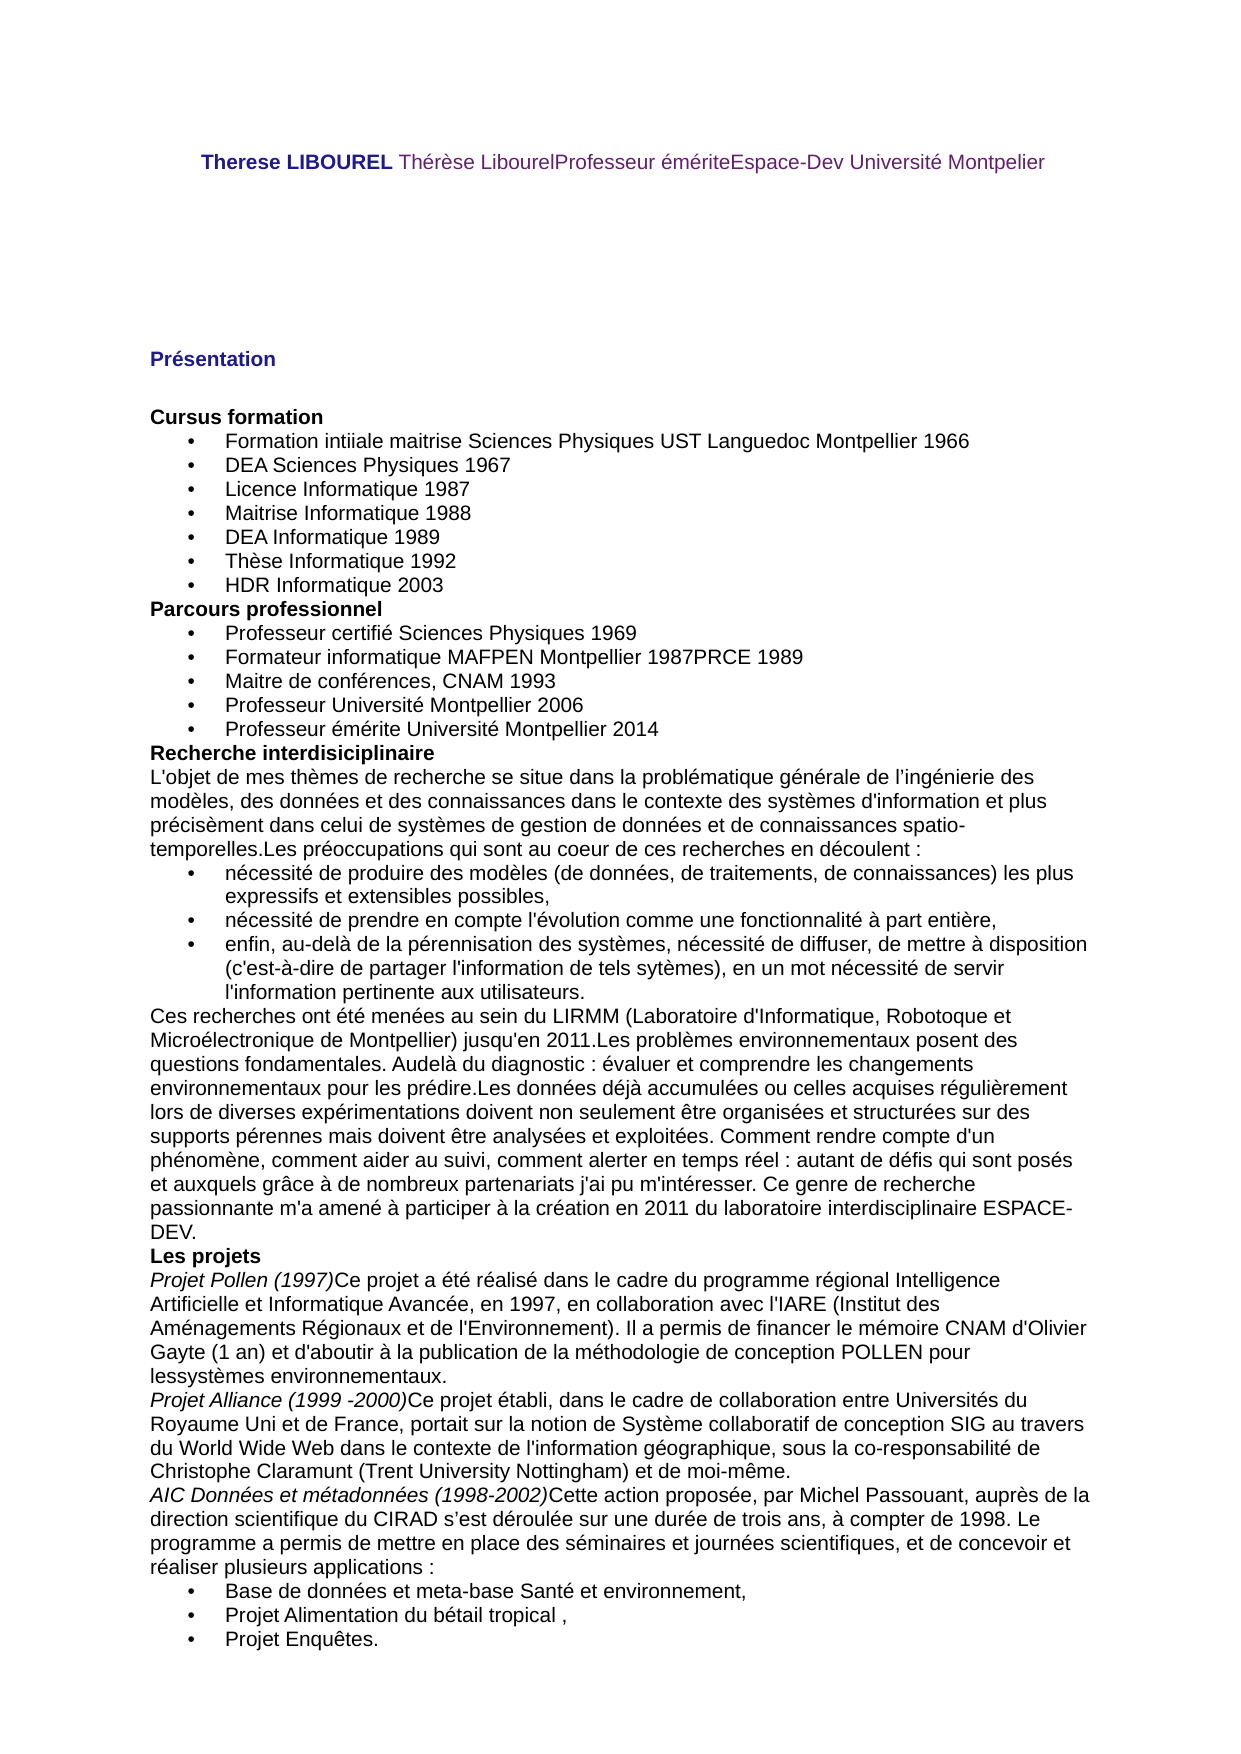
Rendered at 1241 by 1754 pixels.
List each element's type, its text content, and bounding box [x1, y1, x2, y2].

list HDR Informatique 2003 [187, 573, 1090, 597]
list Licence Informatique 1987 [187, 477, 1090, 501]
list Professeur certifié Sciences Physiques 1969 [187, 621, 1090, 645]
list Formation intiiale maitrise Sciences Physiques UST Languedoc Montpellier 1966 [187, 429, 1090, 453]
list nécessité de prendre en compte l'évolution comme une fonctionnalité à part entière, [187, 908, 1090, 932]
text Projet Alliance (1999 -2000)Ce projet établi, dans le cadre de collaboration entre Universités du Royaume Uni et de France, portait sur la notion de Système collaboratif de conception SIG au travers du World Wide Web dans le contexte de l'information géographique, sous la co-responsabilité de Christophe Claramunt (Trent University Nottingham) et de moi-même. [150, 1387, 1090, 1483]
text Les projets [150, 1244, 1090, 1268]
text Ces recherches ont été menées au sein du LIRMM (Laboratoire d'Informatique, Robotoque et Microélectronique de Montpellier) jusqu'en 2011.Les problèmes environnementaux posent des questions fondamentales. Audelà du diagnostic : évaluer et comprendre les changements environnementaux pour les prédire.Les données déjà accumulées ou celles acquises régulièrement lors de diverses expérimentations doivent non seulement être organisées et structurées sur des supports pérennes mais doivent être analysées et exploitées. Comment rendre compte d'un phénomène, comment aider au suivi, comment alerter en temps réel : autant de défis qui sont posés et auxquels grâce à de nombreux partenariats j'ai pu m'intéresser. Ce genre de recherche passionnante m'a amené à participer à la création en 2011 du laboratoire interdisciplinaire ESPACE-DEV. [150, 1004, 1090, 1244]
text Cursus formation [150, 405, 1090, 429]
list nécessité de produire des modèles (de données, de traitements, de connaissances) les plus expressifs et extensibles possibles, [187, 860, 1090, 908]
list Professeur émérite Université Montpellier 2014 [187, 717, 1090, 741]
list enfin, au-delà de la pérennisation des systèmes, nécessité de diffuser, de mettre à disposition (c'est-à-dire de partager l'information de tels sytèmes), en un mot nécessité de servir l'information pertinente aux utilisateurs. [187, 932, 1090, 1004]
list Maitre de conférences, CNAM 1993 [187, 669, 1090, 693]
list Projet Alimentation du bétail tropical , [187, 1603, 1090, 1627]
text Projet Pollen (1997)Ce projet a été réalisé dans le cadre du programme régional Intelligence Artificielle et Informatique Avancée, en 1997, en collaboration avec l'IARE (Institut des Aménagements Régionaux et de l'Environnement). Il a permis de financer le mémoire CNAM d'Olivier Gayte (1 an) et d'aboutir à la publication de la méthodologie de conception POLLEN pour lessystèmes environnementaux. [150, 1268, 1090, 1387]
list Maitrise Informatique 1988 [187, 501, 1090, 525]
list Formateur informatique MAFPEN Montpellier 1987PRCE 1989 [187, 645, 1090, 669]
text L'objet de mes thèmes de recherche se situe dans la problématique générale de l’ingénierie des modèles, des données et des connaissances dans le contexte des systèmes d'information et plus précisèment dans celui de systèmes de gestion de données et de connaissances spatio-temporelles.Les préoccupations qui sont au coeur de ces recherches en découlent : [150, 764, 1090, 860]
list Thèse Informatique 1992 [187, 549, 1090, 573]
text AIC Données et métadonnées (1998-2002)Cette action proposée, par Michel Passouant, auprès de la direction scientifique du CIRAD s’est déroulée sur une durée de trois ans, à compter de 1998. Le programme a permis de mettre en place des séminaires et journées scientifiques, et de concevoir et réaliser plusieurs applications : [150, 1483, 1090, 1579]
list DEA Sciences Physiques 1967 [187, 453, 1090, 477]
text Recherche interdisiciplinaire [150, 741, 1090, 764]
list Base de données et meta-base Santé et environnement, [187, 1579, 1090, 1603]
list Projet Enquêtes. [187, 1627, 1090, 1651]
list DEA Informatique 1989 [187, 525, 1090, 549]
text Parcours professionnel [150, 597, 1090, 621]
subtitle Therese LIBOUREL Thérèse LibourelProfesseur émériteEspace-Dev Université Montpelier [150, 150, 1090, 174]
subtitle Présentation [150, 347, 1090, 371]
list Professeur Université Montpellier 2006 [187, 693, 1090, 717]
